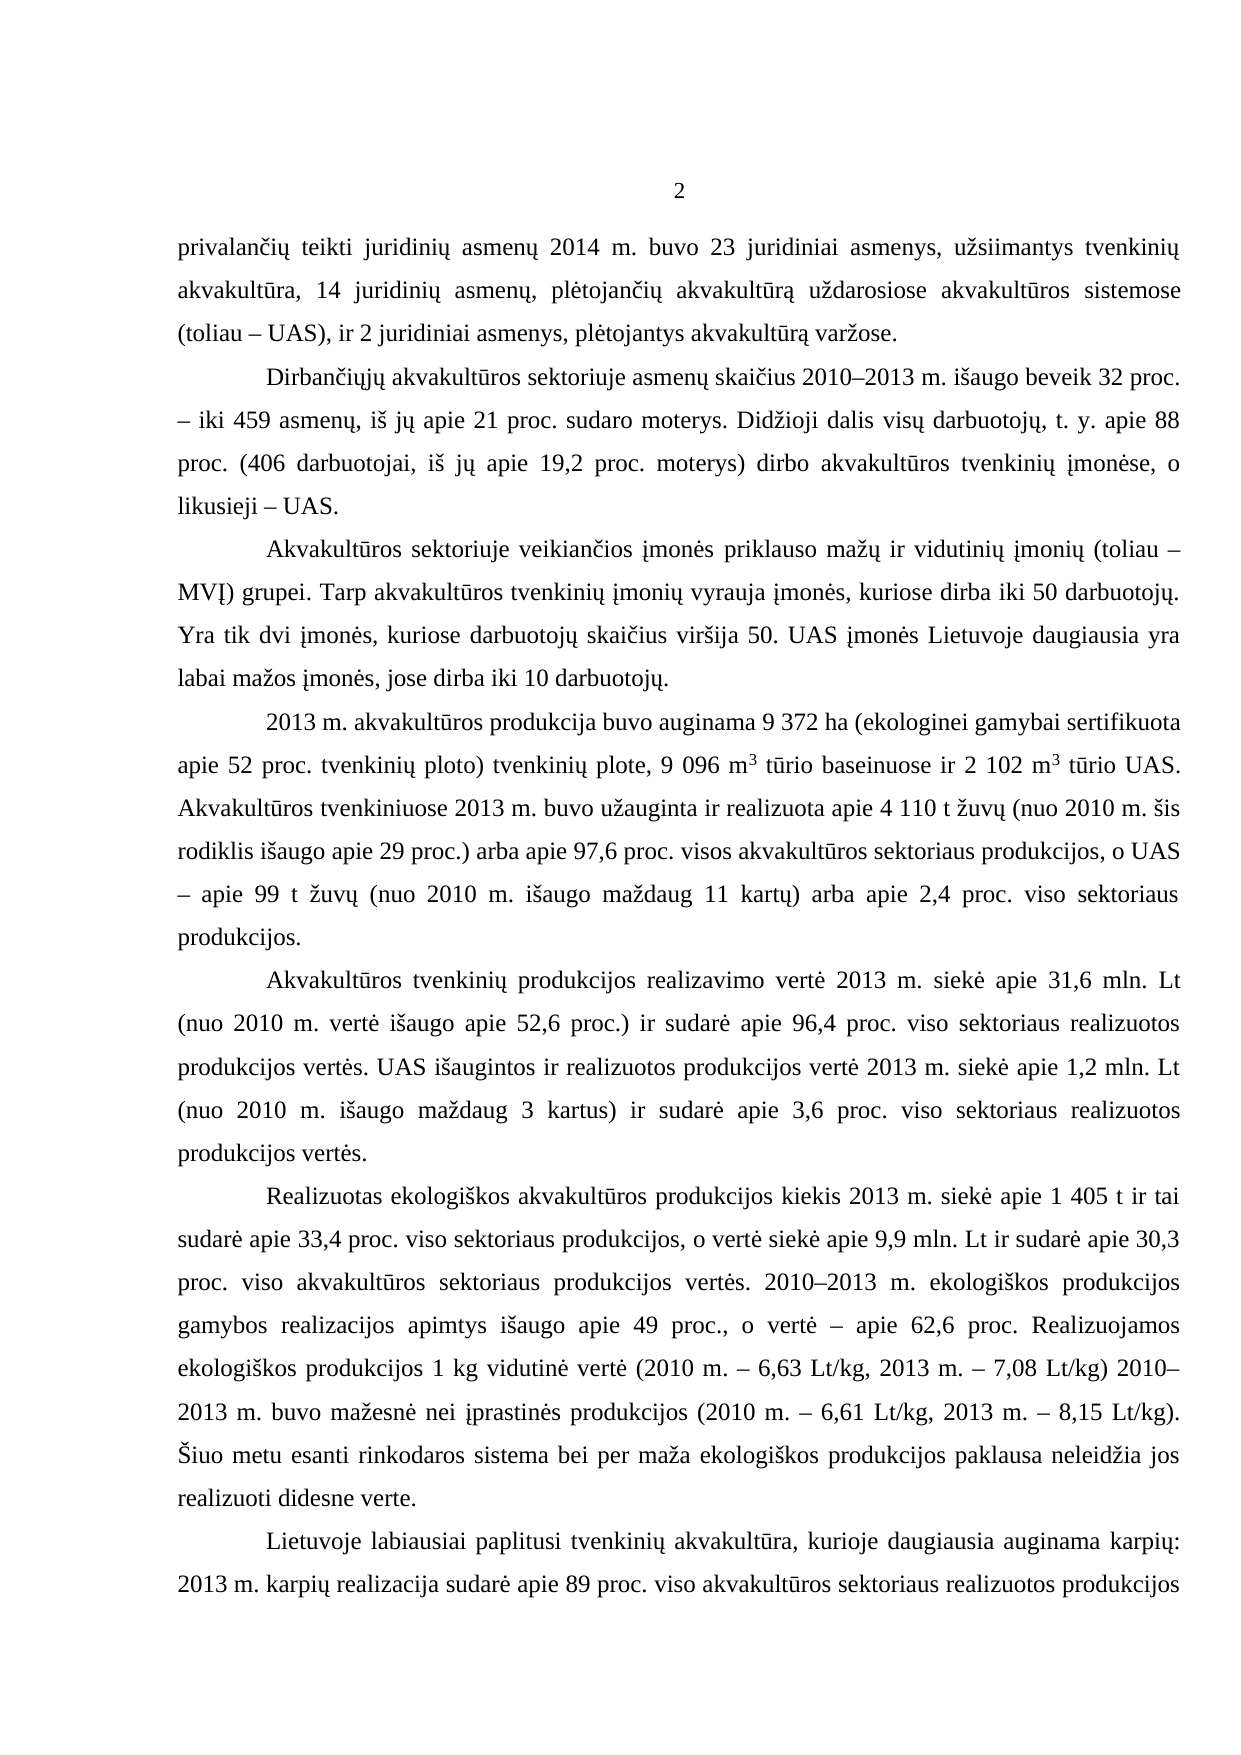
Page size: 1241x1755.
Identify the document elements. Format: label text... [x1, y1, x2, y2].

text privalančių teikti juridinių asmenų 2014 m. buvo 23 juridiniai asmenys, užsiimantys tvenkinių akvakultūra, 14 juridinių asmenų, plėtojančių akvakultūrą uždarosiose akvakultūros sistemose (toliau – UAS), ir 2 juridiniai asmenys, plėtojantys akvakultūrą varžose. [177, 232, 1181, 347]
text Akvakultūros tvenkinių produkcijos realizavimo vertė 2013 m. siekė apie 31,6 mln. Lt (nuo 2010 m. vertė išaugo apie 52,6 proc.) ir sudarė apie 96,4 proc. viso sektoriaus realizuotos produkcijos vertės. UAS išaugintos ir realizuotos produkcijos vertė 2013 m. siekė apie 1,2 mln. Lt (nuo 2010 m. išaugo maždaug 3 kartus) ir sudarė apie 3,6 proc. viso sektoriaus realizuotos produkcijos vertės. [177, 965, 1181, 1167]
text Realizuotas ekologiškos akvakultūros produkcijos kiekis 2013 m. siekė apie 1 405 t ir tai sudarė apie 33,4 proc. viso sektoriaus produkcijos, o vertė siekė apie 9,9 mln. Lt ir sudarė apie 30,3 proc. viso akvakultūros sektoriaus produkcijos vertės. 2010–2013 m. ekologiškos produkcijos gamybos realizacijos apimtys išaugo apie 49 proc., o vertė – apie 62,6 proc. Realizuojamos ekologiškos produkcijos 1 kg vidutinė vertė (2010 m. – 6,63 Lt/kg, 2013 m. – 7,08 Lt/kg) 2010–2013 m. buvo mažesnė nei įprastinės produkcijos (2010 m. – 6,61 Lt/kg, 2013 m. – 8,15 Lt/kg). Šiuo metu esanti rinkodaros sistema bei per maža ekologiškos produkcijos paklausa neleidžia jos realizuoti didesne verte. [177, 1181, 1181, 1512]
text Akvakultūros sektoriuje veikiančios įmonės priklauso mažų ir vidutinių įmonių (toliau – MVĮ) grupei. Tarp akvakultūros tvenkinių įmonių vyrauja įmonės, kuriose dirba iki 50 darbuotojų. Yra tik dvi įmonės, kuriose darbuotojų skaičius viršija 50. UAS įmonės Lietuvoje daugiausia yra labai mažos įmonės, jose dirba iki 10 darbuotojų. [177, 534, 1181, 692]
text 2013 m. akvakultūros produkcija buvo auginama 9 372 ha (ekologinei gamybai sertifikuota apie 52 proc. tvenkinių ploto) tvenkinių plote, 9 096 m3 tūrio baseinuose ir 2 102 m3 tūrio UAS. Akvakultūros tvenkiniuose 2013 m. buvo užauginta ir realizuota apie 4 110 t žuvų (nuo 2010 m. šis rodiklis išaugo apie 29 proc.) arba apie 97,6 proc. visos akvakultūros sektoriaus produkcijos, o UAS – apie 99 t žuvų (nuo 2010 m. išaugo maždaug 11 kartų) arba apie 2,4 proc. viso sektoriaus produkcijos. [177, 707, 1181, 951]
text Lietuvoje labiausiai paplitusi tvenkinių akvakultūra, kurioje daugiausia auginama karpių: 2013 m. karpių realizacija sudarė apie 89 proc. viso akvakultūros sektoriaus realizuotos produkcijos [177, 1526, 1181, 1598]
text Dirbančiųjų akvakultūros sektoriuje asmenų skaičius 2010–2013 m. išaugo beveik 32 proc. – iki 459 asmenų, iš jų apie 21 proc. sudaro moterys. Didžioji dalis visų darbuotojų, t. y. apie 88 proc. (406 darbuotojai, iš jų apie 19,2 proc. moterys) dirbo akvakultūros tvenkinių įmonėse, o likusieji – UAS. [177, 362, 1181, 520]
